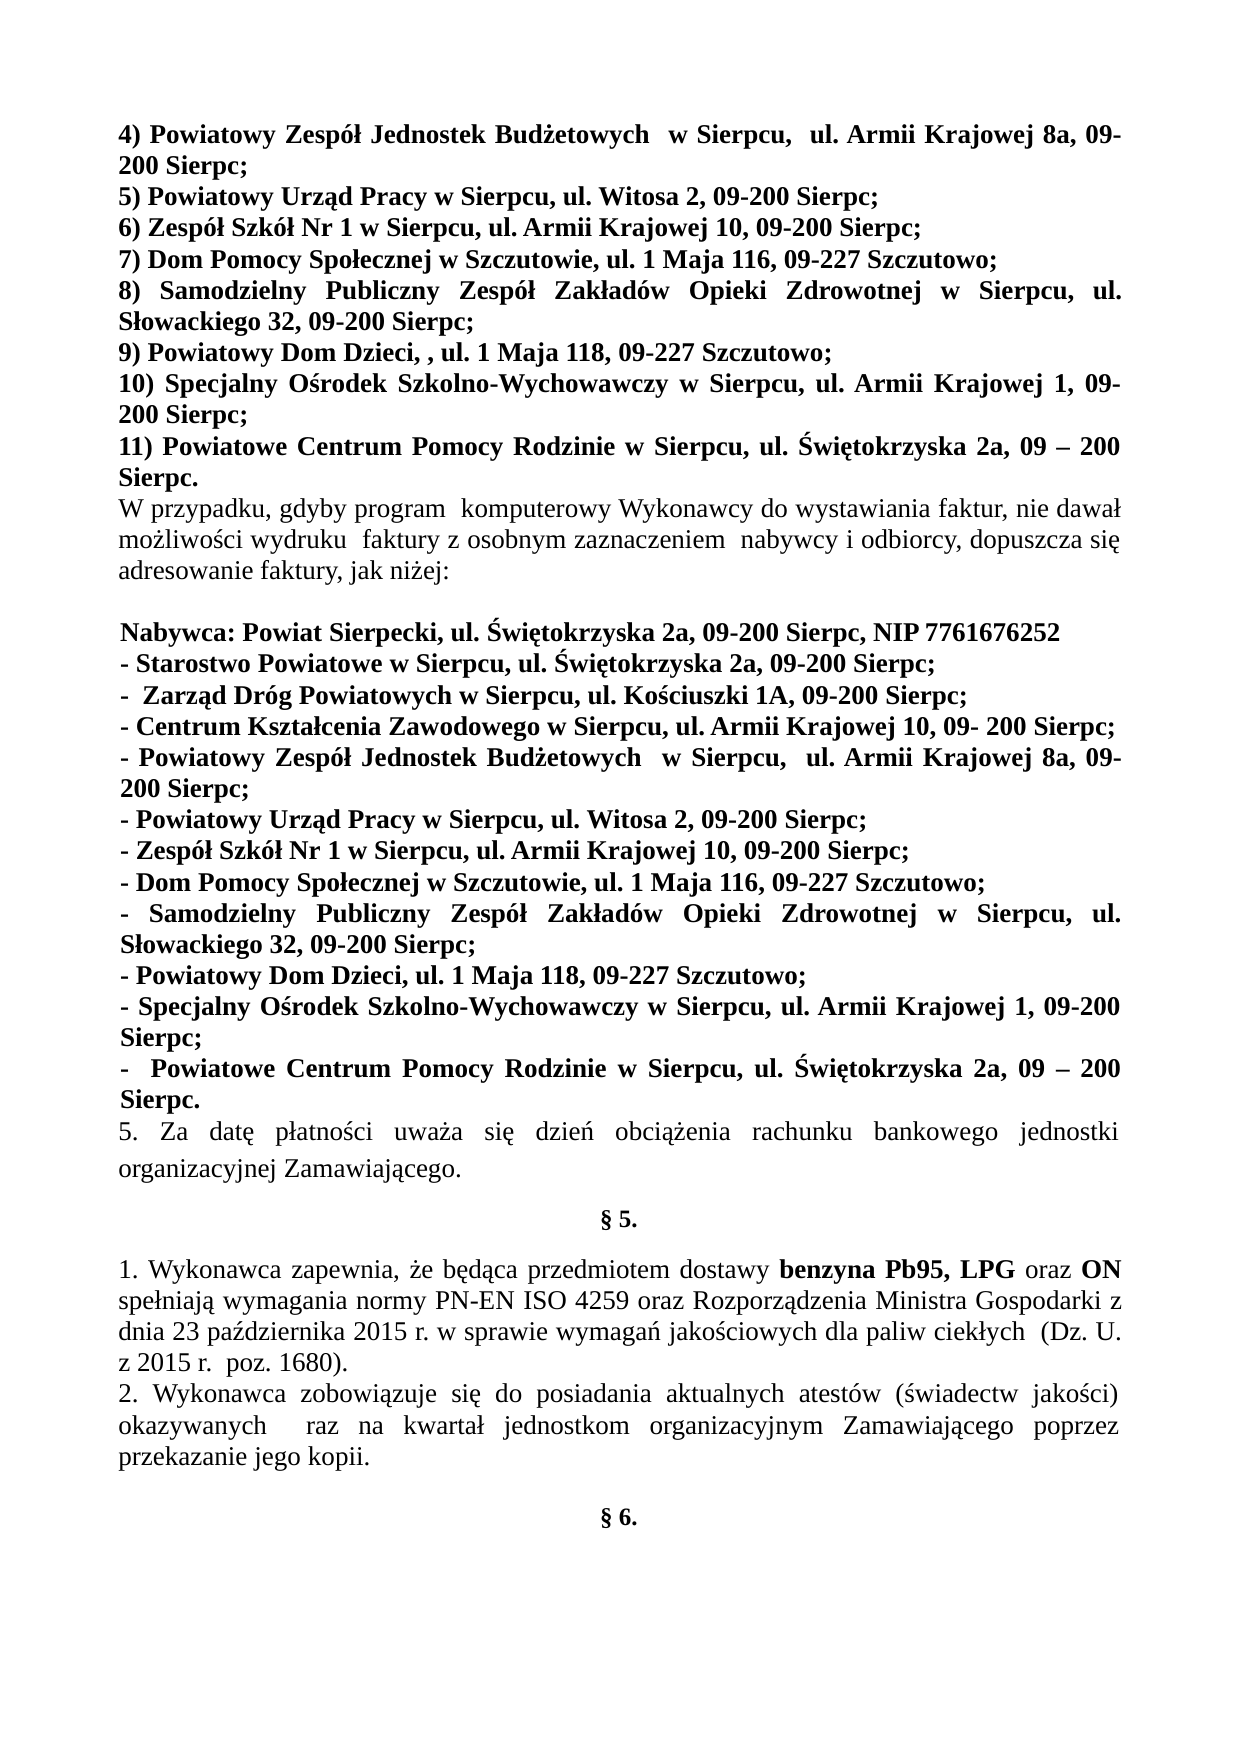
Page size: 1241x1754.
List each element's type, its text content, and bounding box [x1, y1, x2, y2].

text Nabywca: Powiat Sierpecki, ul. Świętokrzyska 2a, 09-200 Sierpc, NIP 7761676252 [120, 616, 1122, 648]
text - Powiatowy Urząd Pracy w Sierpcu, ul. Witosa 2, 09-200 Sierpc; [120, 803, 1122, 834]
text - Dom Pomocy Społecznej w Szczutowie, ul. 1 Maja 116, 09-227 Szczutowo; [120, 866, 1122, 897]
text - Powiatowy Zespół Jednostek Budżetowych w Sierpcu, ul. Armii Krajowej 8a, 09-200 Sierpc; [120, 741, 1122, 803]
text 5) Powiatowy Urząd Pracy w Sierpcu, ul. Witosa 2, 09-200 Sierpc; [118, 180, 1122, 212]
text 5. Za datę płatności uważa się dzień obciążenia rachunku bankowego jednostki organizacyjnej Zamawiającego. [118, 1115, 1119, 1183]
text - Zespół Szkół Nr 1 w Sierpcu, ul. Armii Krajowej 10, 09-200 Sierpc; [120, 834, 1122, 866]
text - Samodzielny Publiczny Zespół Zakładów Opieki Zdrowotnej w Sierpcu, ul. Słowackiego 32, 09-200 Sierpc; [120, 897, 1122, 959]
text - Powiatowy Dom Dzieci, ul. 1 Maja 118, 09-227 Szczutowo; [120, 959, 1122, 990]
text W przypadku, gdyby program komputerowy Wykonawcy do wystawiania faktur, nie dawał możliwości wydruku faktury z osobnym zaznaczeniem nabywcy i odbiorcy, dopuszcza się adresowanie faktury, jak niżej: [118, 492, 1122, 585]
text § 6. [118, 1502, 1119, 1531]
text 10) Specjalny Ośrodek Szkolno-Wychowawczy w Sierpcu, ul. Armii Krajowej 1, 09-200 Sierpc; [118, 367, 1122, 429]
text - Starostwo Powiatowe w Sierpcu, ul. Świętokrzyska 2a, 09-200 Sierpc; [120, 648, 1122, 679]
text 2. Wykonawca zobowiązuje się do posiadania aktualnych atestów (świadectw jakości) okazywanych raz na kwartał jednostkom organizacyjnym Zamawiającego poprzez przekazanie jego kopii. [118, 1378, 1119, 1471]
text - Specjalny Ośrodek Szkolno-Wychowawczy w Sierpcu, ul. Armii Krajowej 1, 09-200 Sierpc; [120, 990, 1122, 1052]
text - Zarząd Dróg Powiatowych w Sierpcu, ul. Kościuszki 1A, 09-200 Sierpc; [120, 679, 1122, 710]
text - Centrum Kształcenia Zawodowego w Sierpcu, ul. Armii Krajowej 10, 09- 200 Sierpc; [120, 710, 1122, 741]
text 1. Wykonawca zapewnia, że będąca przedmiotem dostawy benzyna Pb95, LPG oraz ON spełniają wymagania normy PN-EN ISO 4259 oraz Rozporządzenia Ministra Gospodarki z dnia 23 października 2015 r. w sprawie wymagań jakościowych dla paliw ciekłych (Dz. U. z 2015 r. poz. 1680). [118, 1253, 1122, 1378]
text 4) Powiatowy Zespół Jednostek Budżetowych w Sierpcu, ul. Armii Krajowej 8a, 09- 200 Sierpc; [118, 118, 1122, 180]
text 11) Powiatowe Centrum Pomocy Rodzinie w Sierpcu, ul. Świętokrzyska 2a, 09 – 200 Sierpc. [118, 429, 1122, 492]
text 6) Zespół Szkół Nr 1 w Sierpcu, ul. Armii Krajowej 10, 09-200 Sierpc; [118, 212, 1122, 243]
text 7) Dom Pomocy Społecznej w Szczutowie, ul. 1 Maja 116, 09-227 Szczutowo; [118, 243, 1122, 274]
text 9) Powiatowy Dom Dzieci, , ul. 1 Maja 118, 09-227 Szczutowo; [118, 336, 1122, 367]
text - Powiatowe Centrum Pomocy Rodzinie w Sierpcu, ul. Świętokrzyska 2a, 09 – 200 Sierpc. [120, 1052, 1122, 1115]
text 8) Samodzielny Publiczny Zespół Zakładów Opieki Zdrowotnej w Sierpcu, ul. Słowackiego 32, 09-200 Sierpc; [118, 274, 1122, 336]
text § 5. [118, 1204, 1119, 1233]
